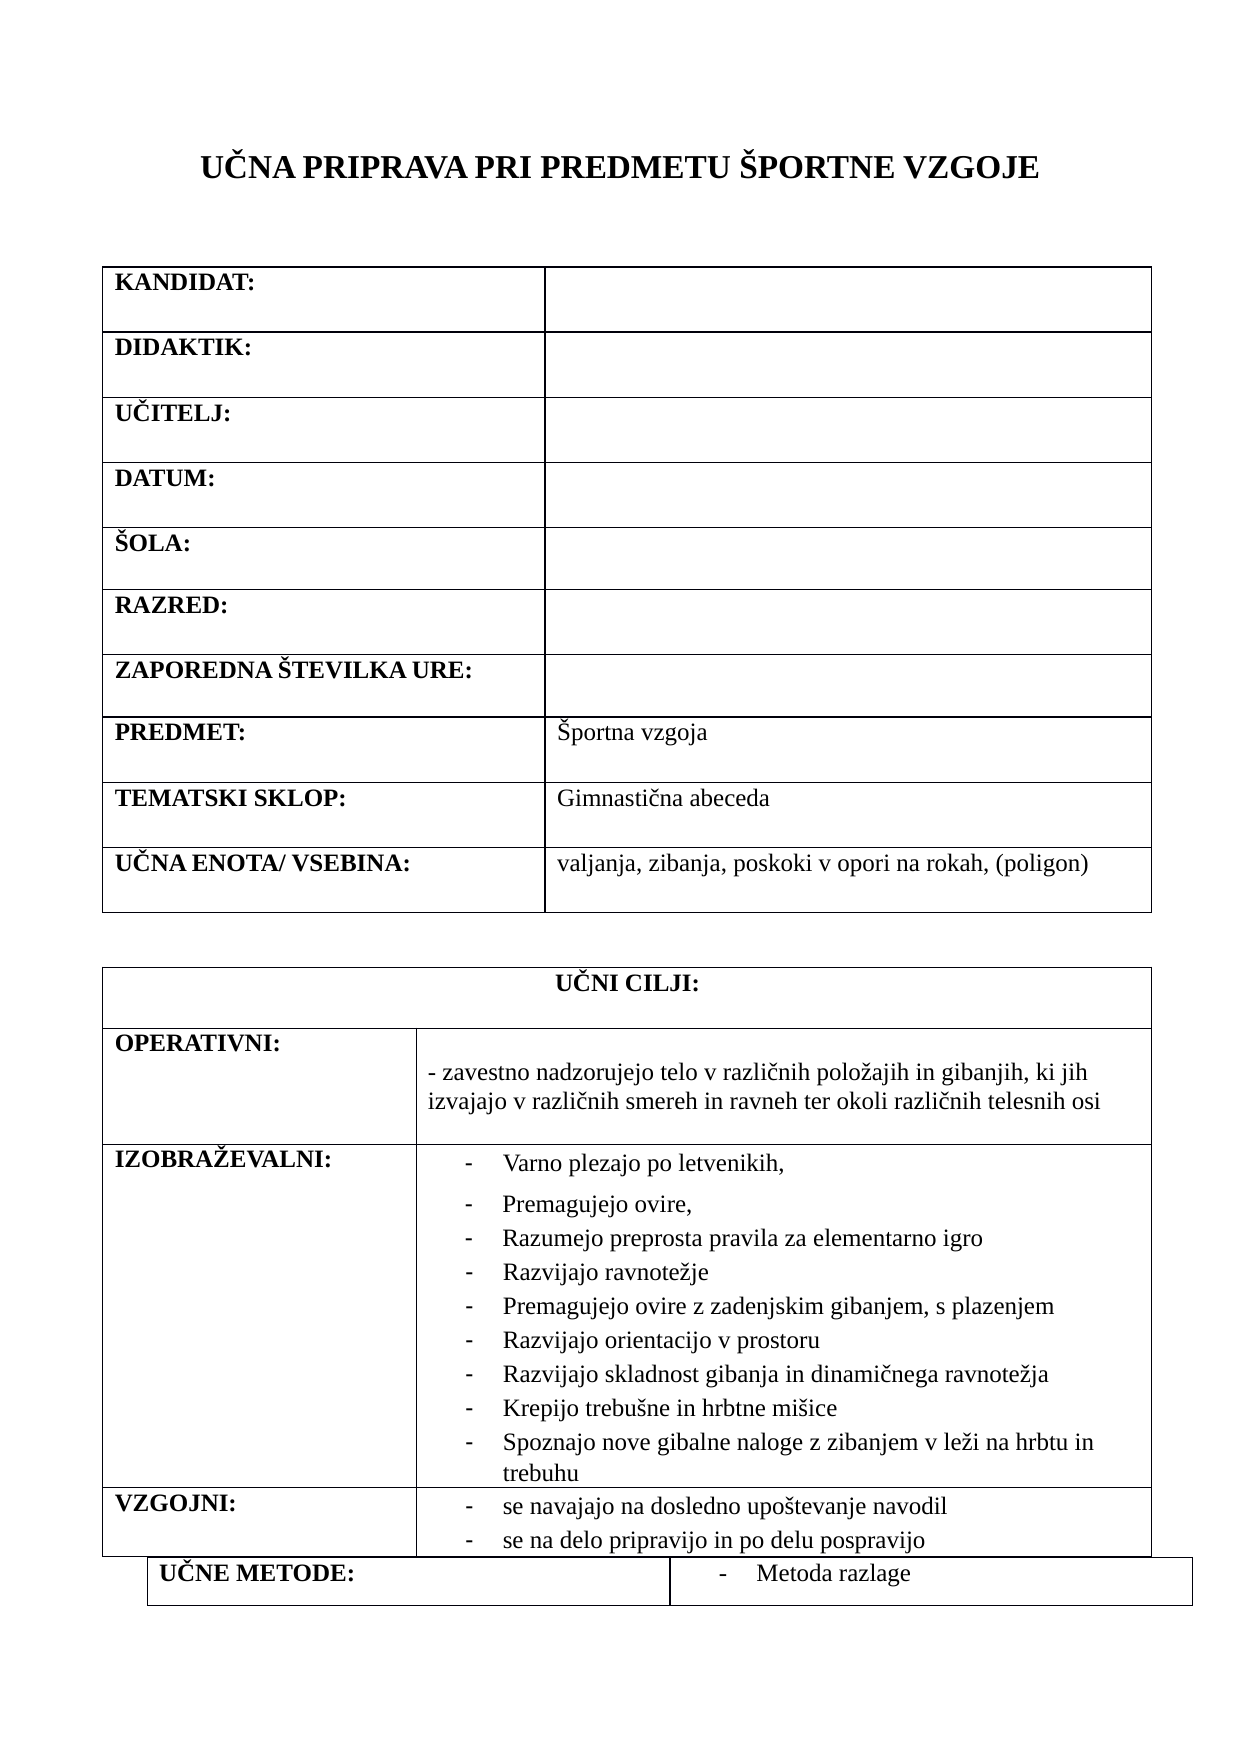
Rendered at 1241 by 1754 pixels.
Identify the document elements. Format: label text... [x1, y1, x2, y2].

table_cell VZGOJNI: [103, 1488, 416, 1556]
table_cell Športna vzgoja [546, 718, 1151, 782]
table_cell Gimnastična abeceda [546, 783, 1151, 847]
table_cell RAZRED: [103, 590, 544, 654]
table_cell DATUM: [103, 463, 544, 527]
table_cell UČNA ENOTA/ VSEBINA: [103, 848, 544, 912]
table_cell Varno plezajo po letvenikih, Premagujejo ovire, Razumejo preprosta pravila za elementarno igro Razvijajo ravnotežje Premagujejo ovire z zadenjskim gibanjem, s plazenjem Razvijajo orientacijo v prostoru Razvijajo skladnost gibanja in dinamičnega ravnotežja Krepijo trebušne in hrbtne mišice Spoznajo nove gibalne naloge z zibanjem v leži na hrbtu in trebuhu [417, 1145, 1151, 1487]
table_cell valjanja, zibanja, poskoki v opori na rokah, (poligon) [546, 848, 1151, 912]
table_cell DIDAKTIK: [103, 333, 544, 397]
table_cell [546, 333, 1151, 397]
table_cell TEMATSKI SKLOP: [103, 783, 544, 847]
table_cell UČITELJ: [103, 398, 544, 462]
table_cell - zavestno nadzorujejo telo v različnih položajih in gibanjih, ki jih izvajajo v različnih smereh in ravneh ter okoli različnih telesnih osi [417, 1029, 1151, 1143]
table_cell ZAPOREDNA ŠTEVILKA URE: [103, 655, 544, 716]
table_cell ŠOLA: [103, 528, 544, 589]
table_cell PREDMET: [103, 718, 544, 782]
table_cell [546, 590, 1151, 654]
table_cell OPERATIVNI: [103, 1029, 416, 1143]
text UČNA PRIPRAVA PRI PREDMETU ŠPORTNE VZGOJE [148, 148, 1093, 186]
table_cell [546, 398, 1151, 462]
table_cell [546, 528, 1151, 589]
table_header UČNI CILJI: [103, 968, 1151, 1027]
table_header KANDIDAT: [103, 268, 544, 331]
table_header Metoda razlage [671, 1558, 1192, 1605]
table_cell [546, 655, 1151, 716]
table_cell IZOBRAŽEVALNI: [103, 1145, 416, 1487]
table_header [546, 268, 1151, 331]
table_cell [546, 463, 1151, 527]
table_cell se navajajo na dosledno upoštevanje navodil se na delo pripravijo in po delu pospravijo [417, 1488, 1151, 1556]
table_header UČNE METODE: [148, 1558, 669, 1605]
